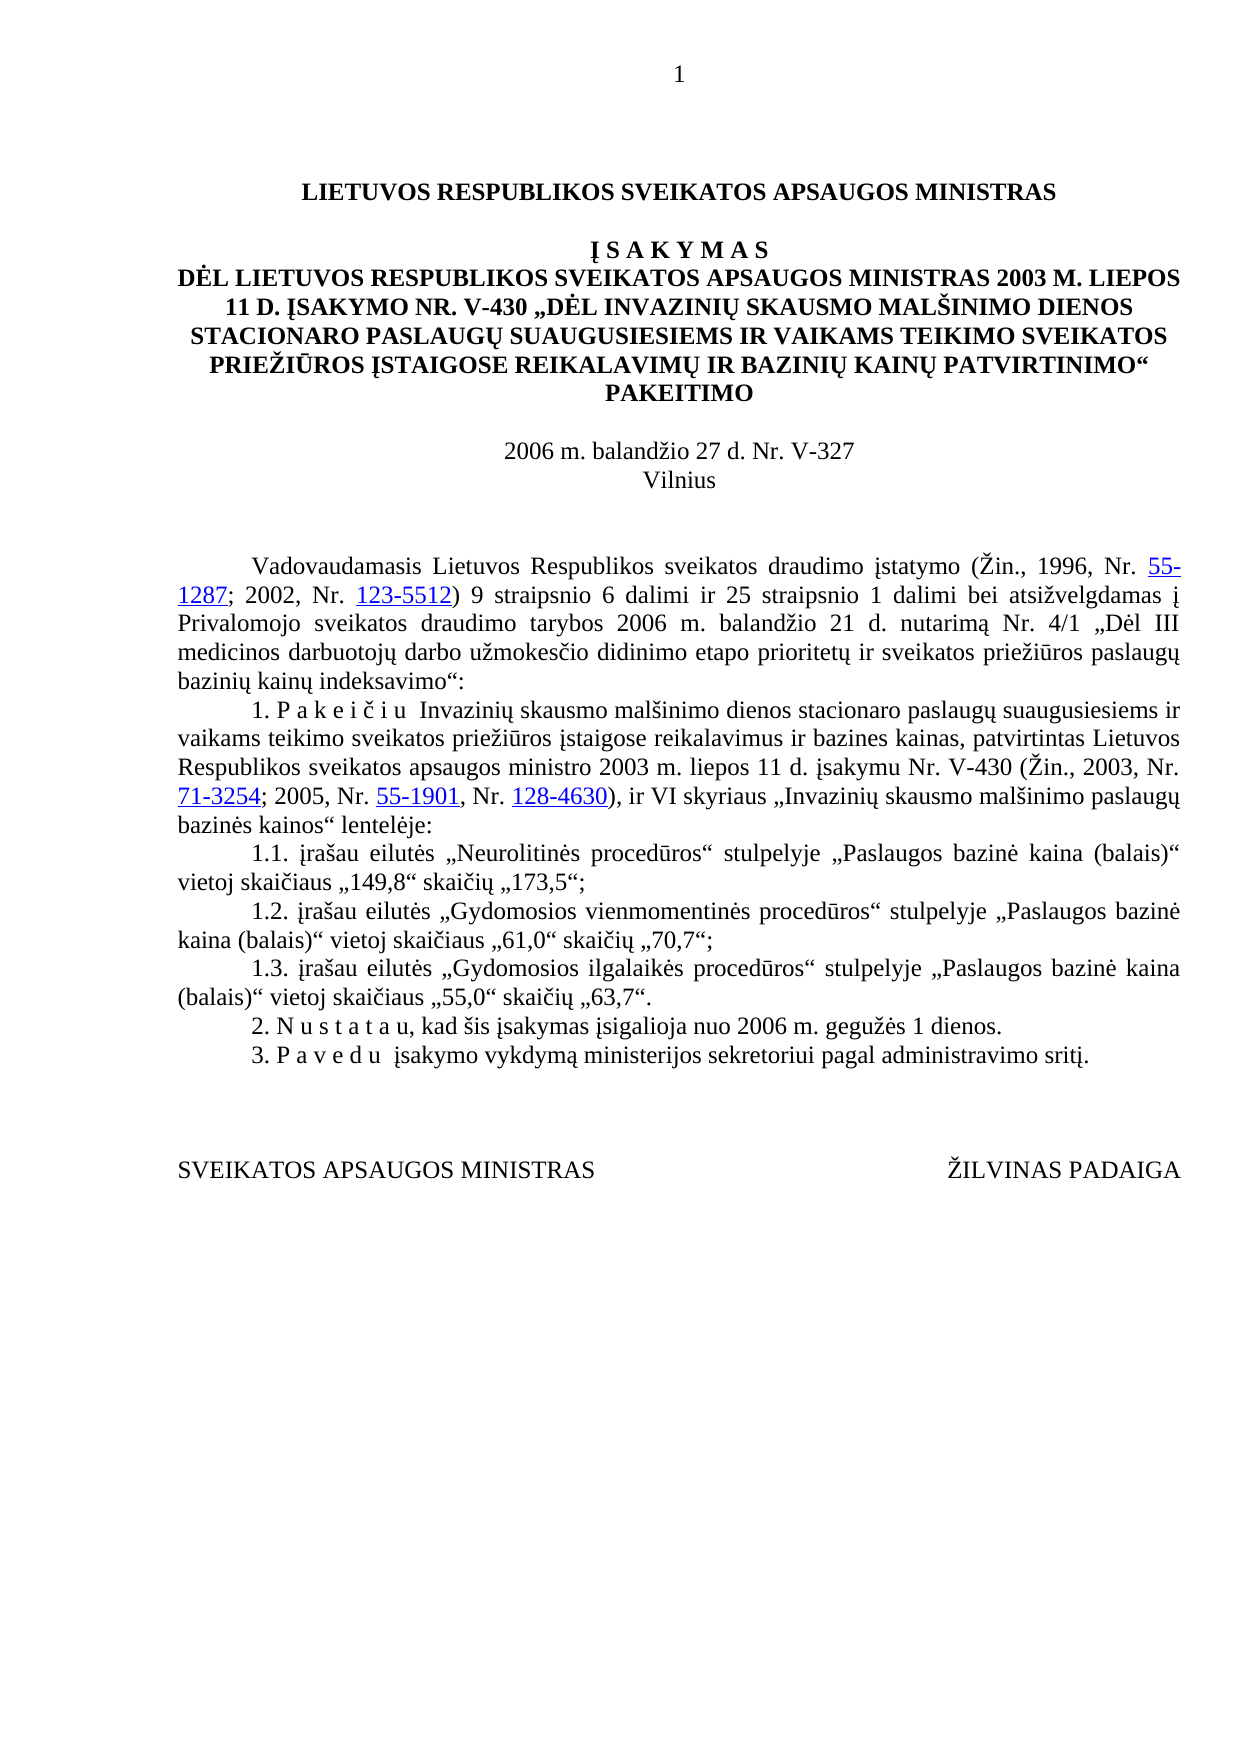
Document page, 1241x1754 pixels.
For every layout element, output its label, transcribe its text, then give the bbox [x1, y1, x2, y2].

text 1. Pakeičiu Invazinių skausmo malšinimo dienos stacionaro paslaugų suaugusiesiems ir vaikams teikimo sveikatos priežiūros įstaigose reikalavimus ir bazines kainas, patvirtintas Lietuvos Respublikos sveikatos apsaugos ministro 2003 m. liepos 11 d. įsakymu Nr. V-430 (Žin., 2003, Nr. 71-3254; 2005, Nr. 55-1901, Nr. 128-4630), ir VI skyriaus „Invazinių skausmo malšinimo paslaugų bazinės kainos“ lentelėje: [177, 695, 1181, 838]
text Vadovaudamasis Lietuvos Respublikos sveikatos draudimo įstatymo (Žin., 1996, Nr. 55-1287; 2002, Nr. 123-5512) 9 straipsnio 6 dalimi ir 25 straipsnio 1 dalimi bei atsižvelgdamas į Privalomojo sveikatos draudimo tarybos 2006 m. balandžio 21 d. nutarimą Nr. 4/1 „Dėl III medicinos darbuotojų darbo užmokesčio didinimo etapo prioritetų ir sveikatos priežiūros paslaugų bazinių kainų indeksavimo“: [177, 551, 1181, 695]
text SVEIKATOS APSAUGOS MINISTRAS ŽILVINAS PADAIGA [177, 1155, 1181, 1183]
text 2. Nustatau, kad šis įsakymas įsigalioja nuo 2006 m. gegužės 1 dienos. [177, 1011, 1181, 1040]
text 2006 m. balandžio 27 d. Nr. V-327 [177, 436, 1181, 465]
text 3. Pavedu įsakymo vykdymą ministerijos sekretoriui pagal administravimo sritį. [177, 1040, 1181, 1068]
text DĖL LIETUVOS RESPUBLIKOS SVEIKATOS APSAUGOS MINISTRAS 2003 M. LIEPOS 11 D. ĮSAKYMO NR. V-430 „DĖL INVAZINIŲ SKAUSMO MALŠINIMO DIENOS STACIONARO PASLAUGŲ SUAUGUSIESIEMS IR VAIKAMS TEIKIMO SVEIKATOS PRIEŽIŪROS ĮSTAIGOSE REIKALAVIMŲ IR BAZINIŲ KAINŲ PATVIRTINIMO“ PAKEITIMO [177, 263, 1181, 407]
text 1.2. įrašau eilutės „Gydomosios vienmomentinės procedūros“ stulpelyje „Paslaugos bazinė kaina (balais)“ vietoj skaičiaus „61,0“ skaičių „70,7“; [177, 896, 1181, 953]
text Į S A K Y M A S [177, 235, 1181, 263]
text Vilnius [177, 465, 1181, 493]
text 1.3. įrašau eilutės „Gydomosios ilgalaikės procedūros“ stulpelyje „Paslaugos bazinė kaina (balais)“ vietoj skaičiaus „55,0“ skaičių „63,7“. [177, 953, 1181, 1011]
text 1.1. įrašau eilutės „Neurolitinės procedūros“ stulpelyje „Paslaugos bazinė kaina (balais)“ vietoj skaičiaus „149,8“ skaičių „173,5“; [177, 838, 1181, 896]
text LIETUVOS RESPUBLIKOS SVEIKATOS APSAUGOS MINISTRAS [177, 177, 1181, 206]
